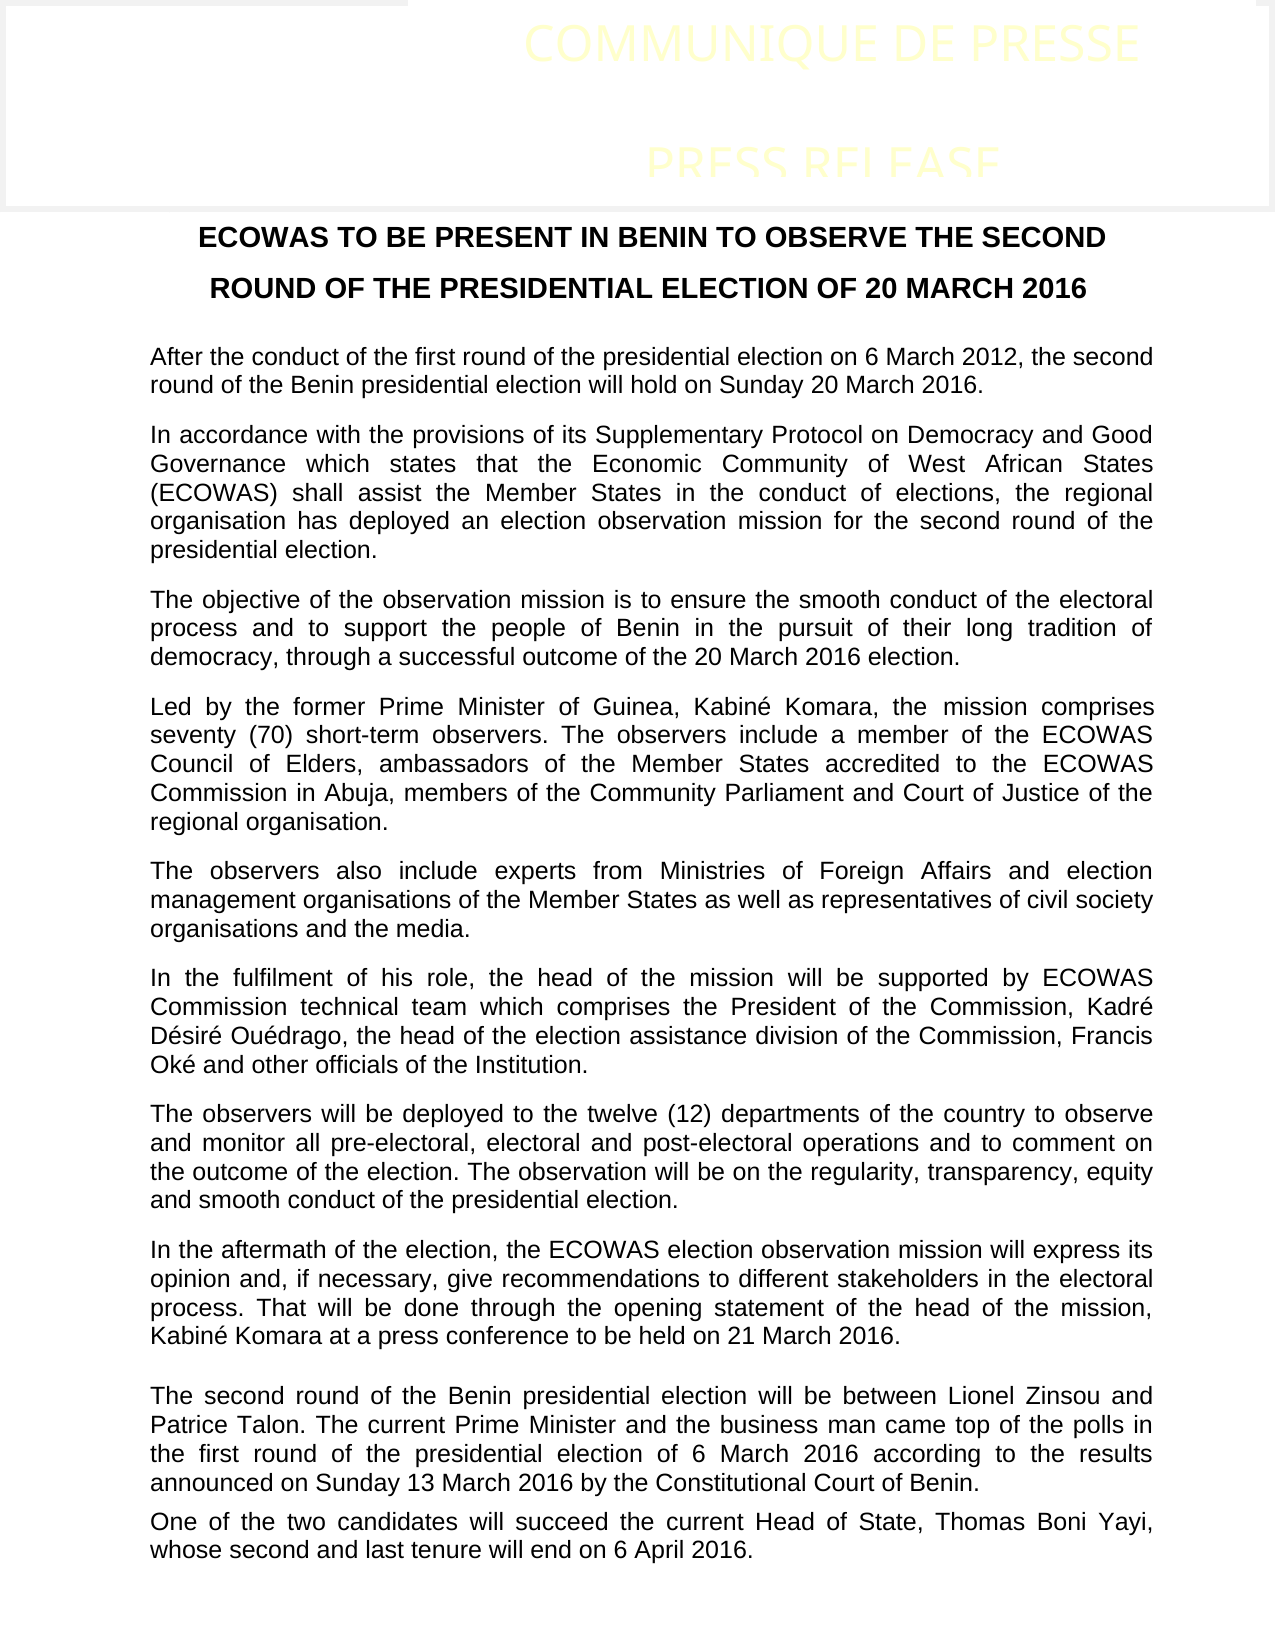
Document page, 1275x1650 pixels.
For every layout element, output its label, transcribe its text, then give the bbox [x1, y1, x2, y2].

text The observers will be deployed to the twelve (12) departments of the country to observe and monitor all pre-electoral, electoral and post-electoral operations and to comment on the outcome of the election. The observation will be on the regularity, transparency, equity and smooth conduct of the presidential election. [150, 1099, 1155, 1214]
text PRESS RELEASE [423, 131, 1241, 177]
text COMMUNIQUE DE PRESSE [423, 7, 1241, 76]
text The objective of the observation mission is to ensure the smooth conduct of the electoral process and to support the people of Benin in the pursuit of their long tradition of democracy, through a successful outcome of the 20 March 2016 election. [150, 585, 1155, 671]
text The second round of the Benin presidential election will be between Lionel Zinsou and Patrice Talon. The current Prime Minister and the business man came top of the polls in the first round of the presidential election of 6 March 2016 according to the results announced on Sunday 13 March 2016 by the Constitutional Court of Benin. [150, 1381, 1155, 1496]
text In accordance with the provisions of its Supplementary Protocol on Democracy and Good Governance which states that the Economic Community of West African States (ECOWAS) shall assist the Member States in the conduct of elections, the regional organisation has deployed an election observation mission for the second round of the presidential election. [150, 420, 1155, 564]
text Led by the former Prime Minister of Guinea, Kabiné Komara, the mission comprises seventy (70) short-term observers. The observers include a member of the ECOWAS Council of Elders, ambassadors of the Member States accredited to the ECOWAS Commission in Abuja, members of the Community Parliament and Court of Justice of the regional organisation. [150, 692, 1155, 836]
text In the aftermath of the election, the ECOWAS election observation mission will express its opinion and, if necessary, give recommendations to different stakeholders in the electoral process. That will be done through the opening statement of the head of the mission, Kabiné Komara at a press conference to be held on 21 March 2016. [150, 1235, 1155, 1350]
text In the fulfilment of his role, the head of the mission will be supported by ECOWAS Commission technical team which comprises the President of the Commission, Kadré Désiré Ouédrago, the head of the election assistance division of the Commission, Francis Oké and other officials of the Institution. [150, 963, 1155, 1078]
text ECOWAS TO BE PRESENT IN BENIN TO OBSERVE THE SECOND ROUND OF THE PRESIDENTIAL ELECTION OF 20 MARCH 2016 [150, 220, 1155, 304]
text The observers also include experts from Ministries of Foreign Affairs and election management organisations of the Member States as well as representatives of civil society organisations and the media. [150, 856, 1155, 943]
text One of the two candidates will succeed the current Head of State, Thomas Boni Yayi, whose second and last tenure will end on 6 April 2016. [150, 1507, 1155, 1564]
text After the conduct of the first round of the presidential election on 6 March 2012, the second round of the Benin presidential election will hold on Sunday 20 March 2016. [150, 342, 1155, 399]
